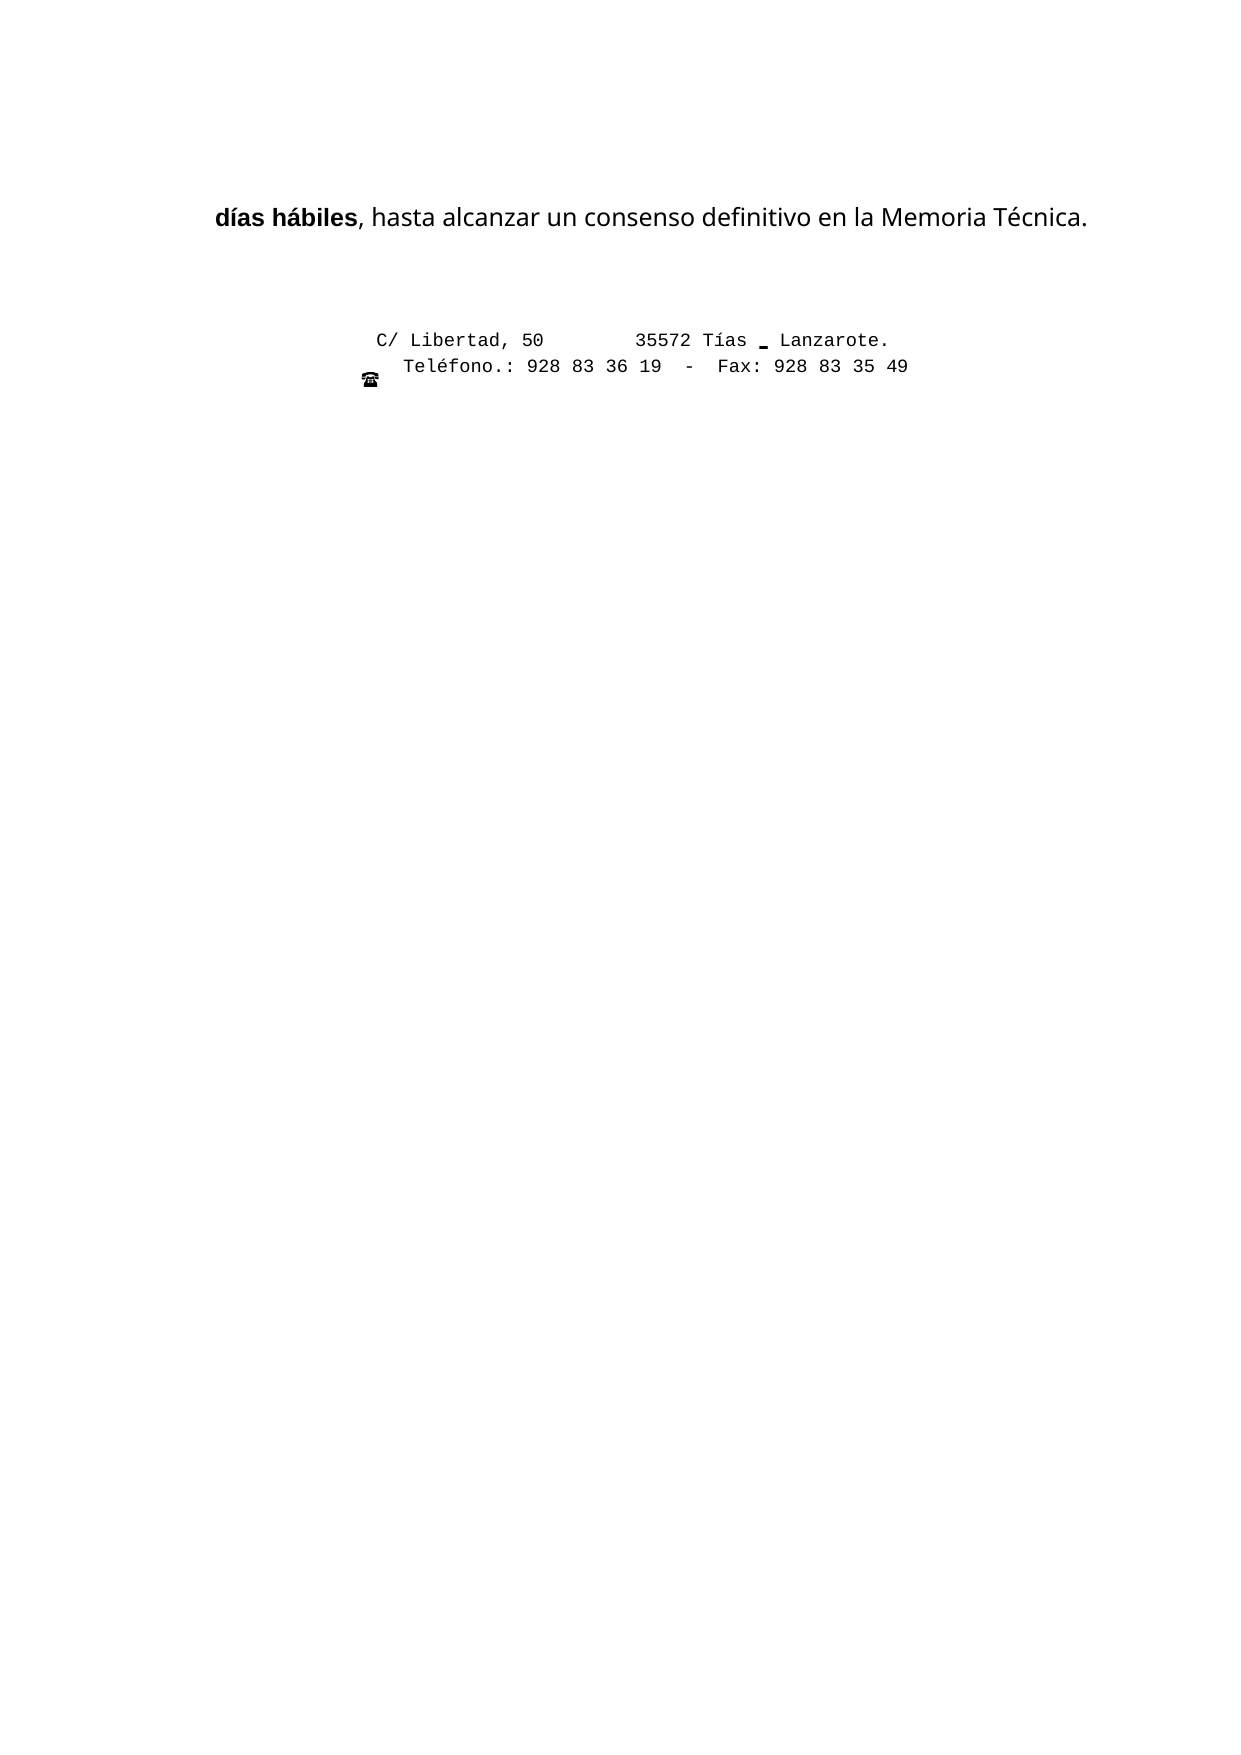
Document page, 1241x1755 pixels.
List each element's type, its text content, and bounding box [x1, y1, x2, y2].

text C/ Libertad, 50 35572 Tías Lanzarote. [376, 329, 1211, 352]
text Este proceso podrá repetirse sucesivamente en plazos de tres (3) y tres (3) días hábiles, hasta alcanzar un consenso definitivo en la Memoria Técnica. [215, 200, 1093, 234]
text Teléfono.: 928 83 36 19 - Fax: 928 83 35 49 [362, 353, 1211, 387]
